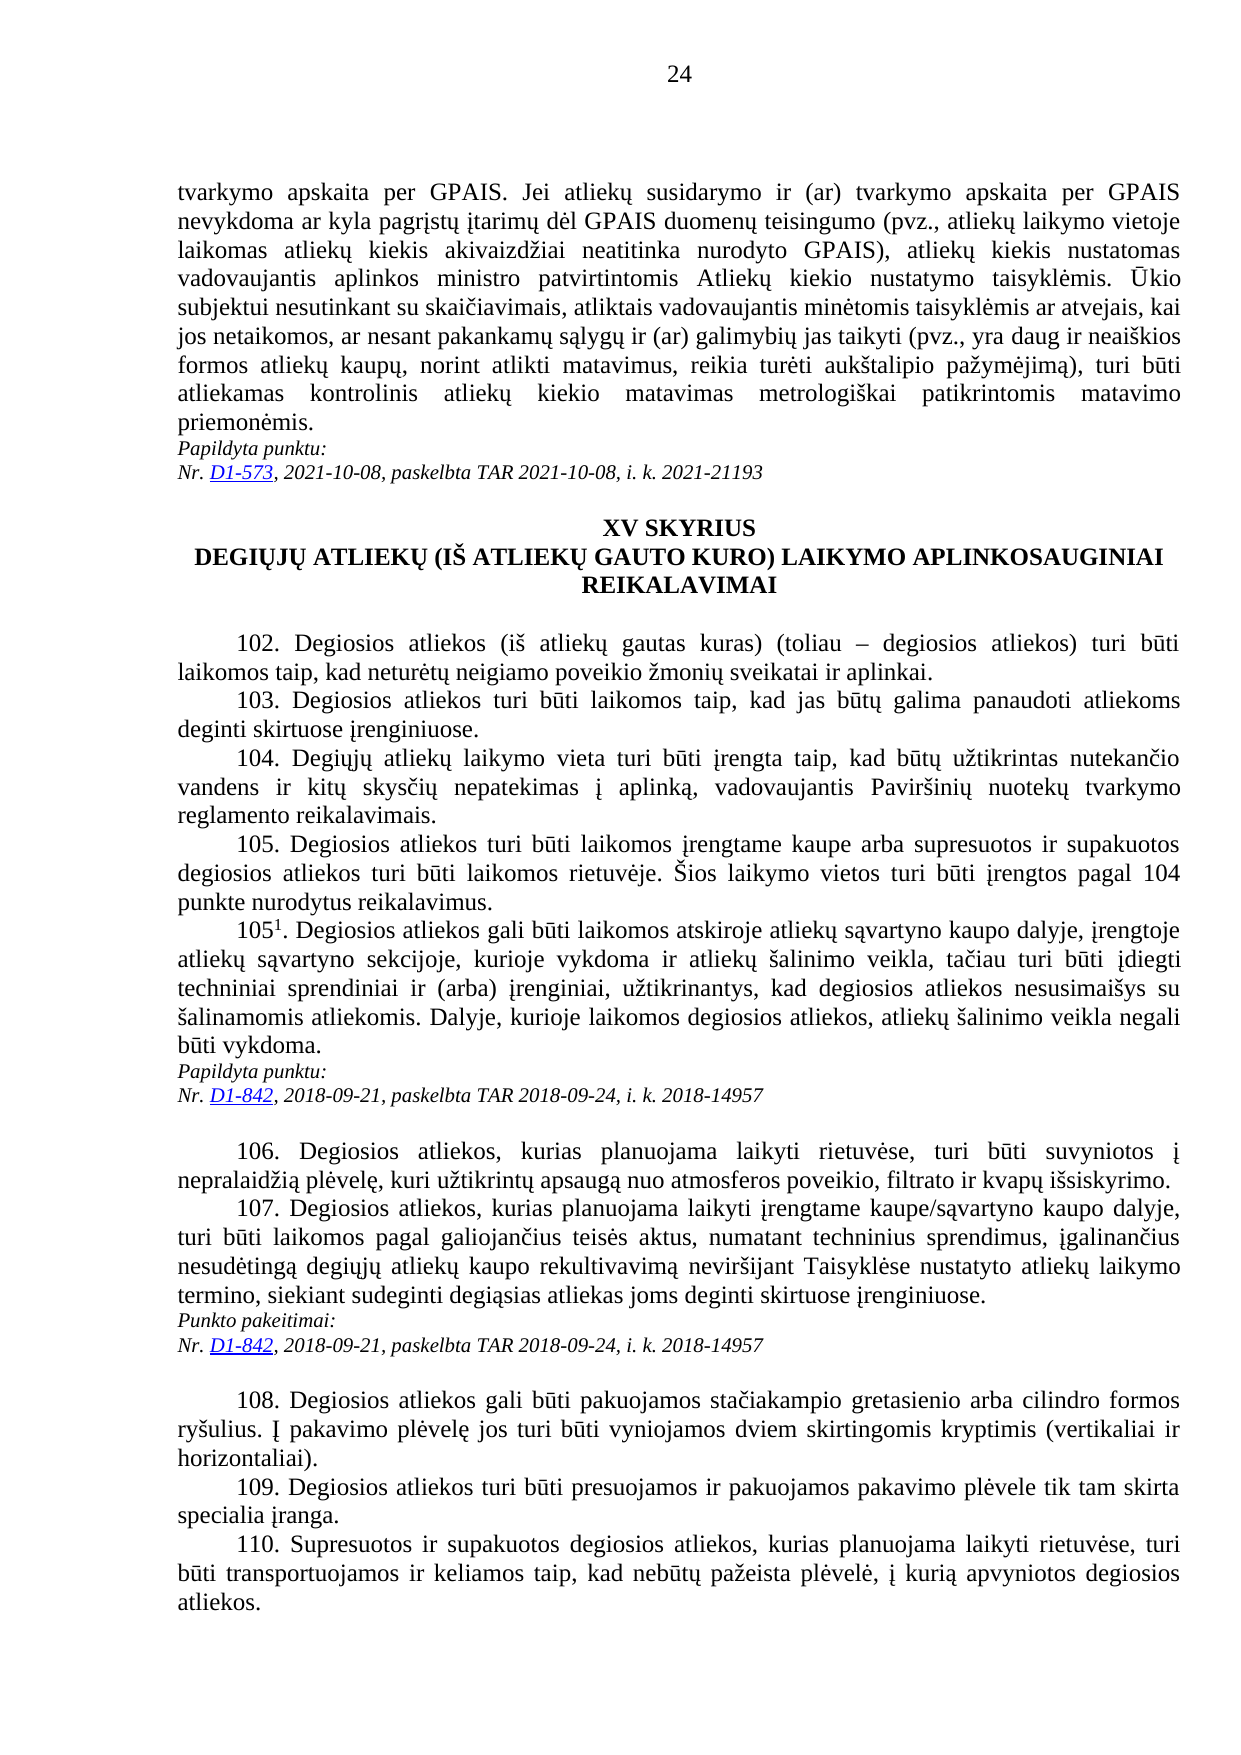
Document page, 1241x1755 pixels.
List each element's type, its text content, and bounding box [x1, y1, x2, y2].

text 108. Degiosios atliekos gali būti pakuojamos stačiakampio gretasienio arba cilindro formos ryšulius. Į pakavimo plėvelę jos turi būti vyniojamos dviem skirtingomis kryptimis (vertikaliai ir horizontaliai). [177, 1385, 1181, 1472]
text XV SKYRIUS [177, 513, 1181, 542]
text Nr. D1-573, 2021-10-08, paskelbta TAR 2021-10-08, i. k. 2021-21193 [177, 460, 1181, 484]
text Punkto pakeitimai: [177, 1308, 1181, 1332]
text Nr. D1-842, 2018-09-21, paskelbta TAR 2018-09-24, i. k. 2018-14957 [177, 1332, 1181, 1357]
text 106. Degiosios atliekos, kurias planuojama laikyti rietuvėse, turi būti suvyniotos į nepralaidžią plėvelę, kuri užtikrintų apsaugą nuo atmosferos poveikio, filtrato ir kvapų išsiskyrimo. [177, 1136, 1181, 1193]
text Papildyta punktu: [177, 436, 1181, 460]
text 1051. Degiosios atliekos gali būti laikomos atskiroje atliekų sąvartyno kaupo dalyje, įrengtoje atliekų sąvartyno sekcijoje, kurioje vykdoma ir atliekų šalinimo veikla, tačiau turi būti įdiegti techniniai sprendiniai ir (arba) įrenginiai, užtikrinantys, kad degiosios atliekos nesusimaišys su šalinamomis atliekomis. Dalyje, kurioje laikomos degiosios atliekos, atliekų šalinimo veikla negali būti vykdoma. [177, 915, 1181, 1059]
text 102. Degiosios atliekos (iš atliekų gautas kuras) (toliau – degiosios atliekos) turi būti laikomos taip, kad neturėtų neigiamo poveikio žmonių sveikatai ir aplinkai. [177, 628, 1181, 685]
text 103. Degiosios atliekos turi būti laikomos taip, kad jas būtų galima panaudoti atliekoms deginti skirtuose įrenginiuose. [177, 685, 1181, 743]
text 109. Degiosios atliekos turi būti presuojamos ir pakuojamos pakavimo plėvele tik tam skirta specialia įranga. [177, 1472, 1181, 1529]
text 105. Degiosios atliekos turi būti laikomos įrengtame kaupe arba supresuotos ir supakuotos degiosios atliekos turi būti laikomos rietuvėje. Šios laikymo vietos turi būti įrengtos pagal 104 punkte nurodytus reikalavimus. [177, 829, 1181, 915]
text 104. Degiųjų atliekų laikymo vieta turi būti įrengta taip, kad būtų užtikrintas nutekančio vandens ir kitų skysčių nepatekimas į aplinką, vadovaujantis Paviršinių nuotekų tvarkymo reglamento reikalavimais. [177, 743, 1181, 829]
text DEGIŲJŲ ATLIEKŲ (IŠ ATLIEKŲ GAUTO KURO) LAIKYMO APLINKOSAUGINIAI REIKALAVIMAI [177, 542, 1181, 599]
text 110. Supresuotos ir supakuotos degiosios atliekos, kurias planuojama laikyti rietuvėse, turi būti transportuojamos ir keliamos taip, kad nebūtų pažeista plėvelė, į kurią apvyniotos degiosios atliekos. [177, 1529, 1181, 1615]
text 107. Degiosios atliekos, kurias planuojama laikyti įrengtame kaupe/sąvartyno kaupo dalyje, turi būti laikomos pagal galiojančius teisės aktus, numatant techninius sprendimus, įgalinančius nesudėtingą degiųjų atliekų kaupo rekultivavimą neviršijant Taisyklėse nustatyto atliekų laikymo termino, siekiant sudeginti degiąsias atliekas joms deginti skirtuose įrenginiuose. [177, 1193, 1181, 1308]
text tvarkymo apskaita per GPAIS. Jei atliekų susidarymo ir (ar) tvarkymo apskaita per GPAIS nevykdoma ar kyla pagrįstų įtarimų dėl GPAIS duomenų teisingumo (pvz., atliekų laikymo vietoje laikomas atliekų kiekis akivaizdžiai neatitinka nurodyto GPAIS), atliekų kiekis nustatomas vadovaujantis aplinkos ministro patvirtintomis Atliekų kiekio nustatymo taisyklėmis. Ūkio subjektui nesutinkant su skaičiavimais, atliktais vadovaujantis minėtomis taisyklėmis ar atvejais, kai jos netaikomos, ar nesant pakankamų sąlygų ir (ar) galimybių jas taikyti (pvz., yra daug ir neaiškios formos atliekų kaupų, norint atlikti matavimus, reikia turėti aukštalipio pažymėjimą), turi būti atliekamas kontrolinis atliekų kiekio matavimas metrologiškai patikrintomis matavimo priemonėmis. [177, 177, 1181, 436]
text Papildyta punktu: [177, 1059, 1181, 1083]
text Nr. D1-842, 2018-09-21, paskelbta TAR 2018-09-24, i. k. 2018-14957 [177, 1083, 1181, 1107]
